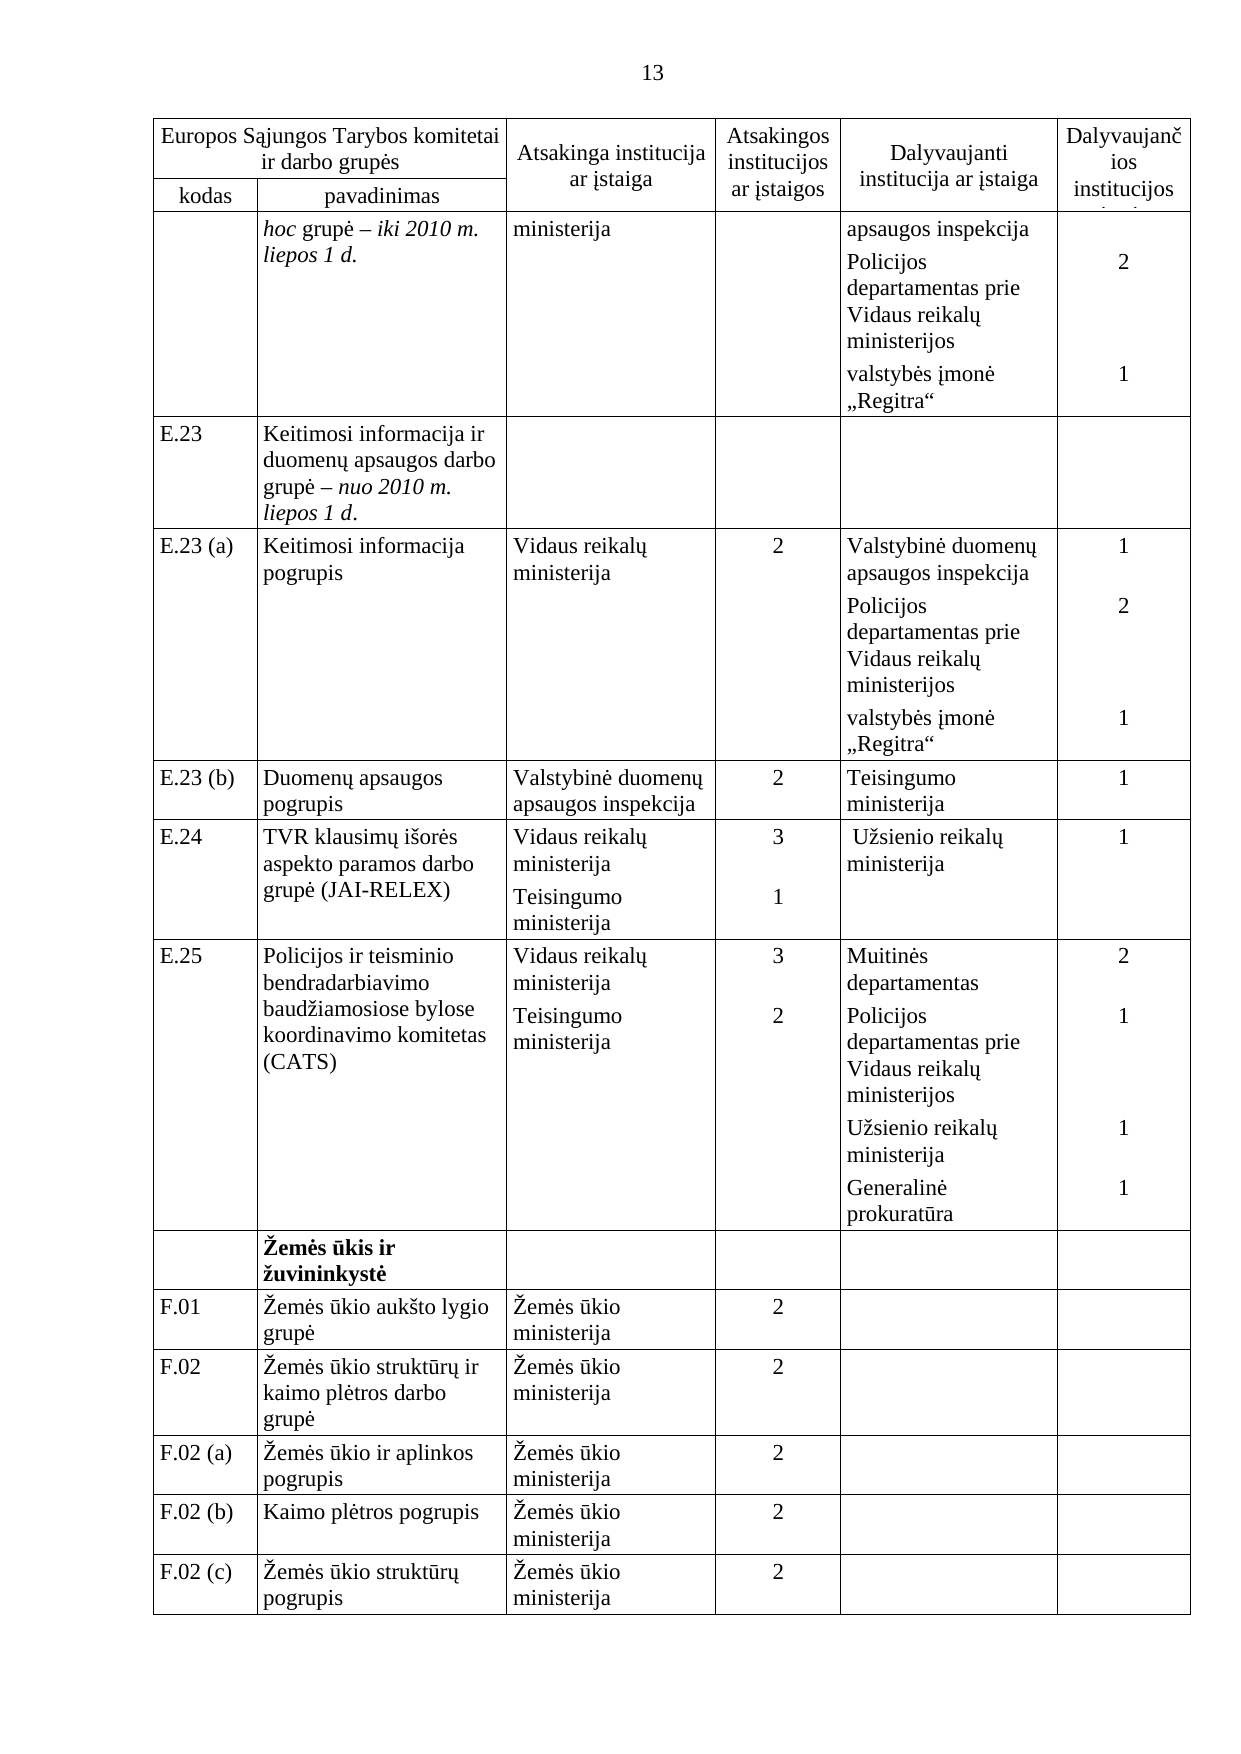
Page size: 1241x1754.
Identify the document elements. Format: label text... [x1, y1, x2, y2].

table_cell E.23 (a) [154, 529, 257, 760]
table_cell [841, 1231, 1057, 1289]
table_cell 2 [716, 529, 840, 760]
table_cell Keitimosi informacija ir duomenų apsaugos darbo grupė – nuo 2010 m. liepos 1 d. [258, 417, 506, 528]
table_cell 2 [1058, 244, 1190, 356]
table_cell 2 [716, 998, 840, 1229]
table_cell 2 [716, 1495, 840, 1554]
table_cell F.02 [154, 1350, 257, 1435]
table_cell 1 [1058, 1170, 1190, 1229]
table_cell [716, 417, 840, 528]
table_cell [841, 1555, 1057, 1613]
table_cell 2 [716, 212, 840, 416]
table_cell apsaugos inspekcija [841, 212, 1057, 244]
table_cell [507, 417, 715, 528]
table_cell E.23 [154, 417, 257, 528]
table_cell 2 [716, 1555, 840, 1613]
table_cell valstybės įmonė „Regitra“ [841, 356, 1057, 416]
table_cell [841, 1495, 1057, 1554]
table_cell 1 [716, 879, 840, 938]
table_cell Žemės ūkio ministerija [507, 1495, 715, 1554]
table_cell [507, 1231, 715, 1289]
table_cell [1058, 1231, 1190, 1289]
table_cell E.24 [154, 820, 257, 938]
table_cell pavadinimas [258, 179, 506, 211]
table_cell 2 [1058, 940, 1190, 998]
table_cell [1058, 1495, 1190, 1554]
table_header Atsakinga institucija ar įstaiga [507, 119, 715, 211]
table_cell [841, 1436, 1057, 1494]
table_cell [154, 1231, 257, 1289]
table_cell TVR klausimų išorės aspekto paramos darbo grupė (JAI-RELEX) [258, 820, 506, 938]
table_cell 1 [1058, 1110, 1190, 1170]
table_cell 2 [716, 1290, 840, 1349]
table_cell 2 [716, 761, 840, 819]
table_cell F.02 (c) [154, 1555, 257, 1613]
table_cell F.01 [154, 1290, 257, 1349]
table_cell Žemės ūkis ir žuvininkystė [258, 1231, 506, 1289]
table_cell [1058, 417, 1190, 528]
table_cell Žemės ūkio aukšto lygio grupė [258, 1290, 506, 1349]
table_header Dalyvaujanti institucija ar įstaiga [841, 119, 1057, 211]
table_cell hoc grupė – iki 2010 m. liepos 1 d. [258, 212, 506, 416]
table_cell 1 [1058, 761, 1190, 819]
table_cell [716, 1231, 840, 1289]
table_cell [154, 212, 257, 416]
table_cell 1 [1058, 212, 1190, 244]
table_cell Vidaus reikalų ministerija [507, 940, 715, 998]
table_cell Vidaus reikalų ministerija [507, 529, 715, 760]
table_cell Valstybinė duomenų apsaugos inspekcija [841, 529, 1057, 588]
table_cell Policijos departamentas prie Vidaus reikalų ministerijos [841, 244, 1057, 356]
table_cell Policijos departamentas prie Vidaus reikalų ministerijos [841, 998, 1057, 1110]
table_cell 2 [1058, 588, 1190, 700]
table_cell E.23 (b) [154, 761, 257, 819]
table_cell [841, 417, 1057, 528]
table_cell Užsienio reikalų ministerija [841, 1110, 1057, 1170]
table_cell E.25 [154, 940, 257, 1229]
table_cell Žemės ūkio ministerija [507, 1555, 715, 1613]
table_cell [1058, 1290, 1190, 1349]
table_cell [841, 1350, 1057, 1435]
table_cell F.02 (a) [154, 1436, 257, 1494]
table_cell Žemės ūkio ministerija [507, 1350, 715, 1435]
table_cell Duomenų apsaugos pogrupis [258, 761, 506, 819]
table_cell [1058, 1350, 1190, 1435]
table_cell Vidaus reikalų ministerija [507, 820, 715, 879]
table_cell Žemės ūkio struktūrų pogrupis [258, 1555, 506, 1613]
table_cell [841, 1290, 1057, 1349]
table_cell Teisingumo ministerija [841, 761, 1057, 819]
table_cell F.02 (b) [154, 1495, 257, 1554]
table_cell Užsienio reikalų ministerija [841, 820, 1057, 938]
table_cell ministerija [507, 212, 715, 416]
table_cell 2 [716, 1350, 840, 1435]
table_cell Muitinės departamentas [841, 940, 1057, 998]
table_cell Žemės ūkio struktūrų ir kaimo plėtros darbo grupė [258, 1350, 506, 1435]
table_cell 1 [1058, 998, 1190, 1110]
table_cell Teisingumo ministerija [507, 998, 715, 1229]
table_cell [1058, 1555, 1190, 1613]
table_cell Teisingumo ministerija [507, 879, 715, 938]
table_cell Policijos ir teisminio bendradarbiavimo baudžiamosiose bylose koordinavimo komitetas (CATS) [258, 940, 506, 1229]
table_cell kodas [154, 179, 257, 211]
table_header Europos Sąjungos Tarybos komitetai ir darbo grupės [154, 119, 506, 178]
table_cell valstybės įmonė „Regitra“ [841, 700, 1057, 760]
table_cell Žemės ūkio ministerija [507, 1290, 715, 1349]
table_cell Valstybinė duomenų apsaugos inspekcija [507, 761, 715, 819]
table_cell [1058, 1436, 1190, 1494]
table_cell 2 [716, 1436, 840, 1494]
table_cell 1 [1058, 700, 1190, 760]
table_cell 3 [716, 820, 840, 879]
table_cell Kaimo plėtros pogrupis [258, 1495, 506, 1554]
table_header Dalyvaujančios institucijos ar įstaigos atstovų skaičius [1058, 119, 1190, 211]
table_cell Generalinė prokuratūra [841, 1170, 1057, 1229]
table_cell 1 [1058, 356, 1190, 416]
table_cell Žemės ūkio ir aplinkos pogrupis [258, 1436, 506, 1494]
table_header Atsakingos institucijos ar įstaigos atstovų skaičius [716, 119, 840, 211]
table_cell Policijos departamentas prie Vidaus reikalų ministerijos [841, 588, 1057, 700]
table_cell Žemės ūkio ministerija [507, 1436, 715, 1494]
table_cell 1 [1058, 820, 1190, 938]
table_cell 3 [716, 940, 840, 998]
table_cell 1 [1058, 529, 1190, 588]
table_cell Keitimosi informacija pogrupis [258, 529, 506, 760]
